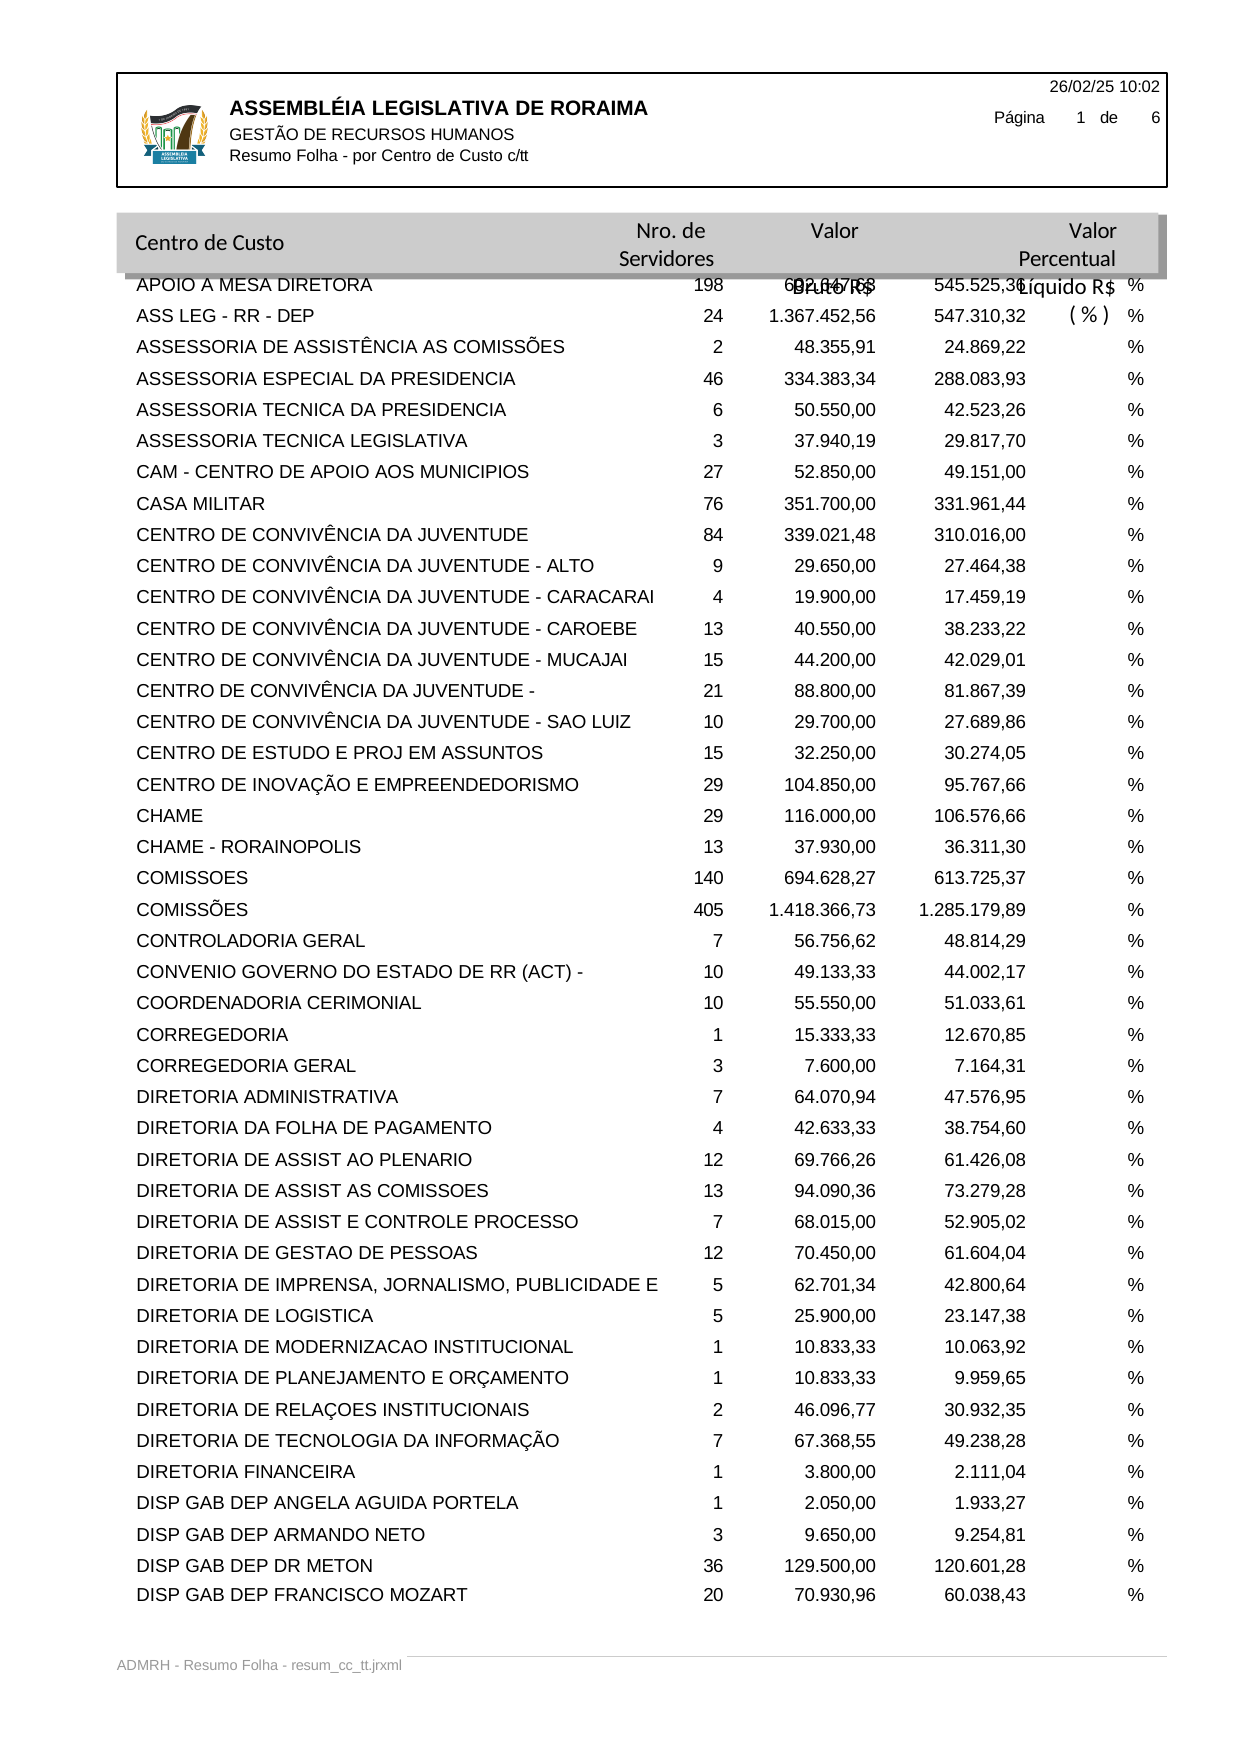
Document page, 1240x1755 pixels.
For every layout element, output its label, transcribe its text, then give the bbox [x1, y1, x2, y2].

table_cell 81.867,39 [896, 675, 1077, 706]
table_cell % [1077, 613, 1149, 644]
table_cell 44.200,00 [745, 644, 896, 675]
table_cell 10 [675, 988, 745, 1019]
table_cell DIRETORIA DE MODERNIZACAO INSTITUCIONAL [131, 1331, 675, 1363]
table_cell 70.930,96 [745, 1581, 896, 1607]
table_cell 17.459,19 [896, 582, 1077, 613]
table_cell 2 [675, 1394, 745, 1425]
table_cell DIRETORIA DE ASSIST AS COMISSOES [131, 1175, 675, 1206]
table_cell 52.905,02 [896, 1206, 1077, 1238]
table_cell % [1077, 800, 1149, 831]
table_cell 1.285.179,89 [896, 894, 1077, 925]
table_cell ASS LEG - RR - DEP [131, 300, 675, 332]
table_cell DIRETORIA DE ASSIST AO PLENARIO [131, 1144, 675, 1175]
table_cell DISP GAB DEP DR METON [131, 1550, 675, 1581]
table_cell DIRETORIA DE RELAÇOES INSTITUCIONAIS [131, 1394, 675, 1425]
table_cell 48.355,91 [745, 332, 896, 363]
table_cell % [1077, 738, 1149, 769]
table_cell 69.766,26 [745, 1144, 896, 1175]
table_cell 94.090,36 [745, 1175, 896, 1206]
table_cell 5 [675, 1300, 745, 1331]
table_cell CENTRO DE CONVIVÊNCIA DA JUVENTUDE - MUCAJAI [131, 644, 675, 675]
table_cell 50.550,00 [745, 394, 896, 425]
table_cell DISP GAB DEP ARMANDO NETO [131, 1519, 675, 1550]
table_cell ASSESSORIA DE ASSISTÊNCIA AS COMISSÕES [131, 332, 675, 363]
table_cell 46.096,77 [745, 1394, 896, 1425]
table_cell 36 [675, 1550, 745, 1581]
table_cell ASSESSORIA ESPECIAL DA PRESIDENCIA [131, 363, 675, 394]
table_cell 84 [675, 519, 745, 550]
table_cell 12 [675, 1144, 745, 1175]
table_cell 12 [675, 1238, 745, 1269]
table_cell 13 [675, 613, 745, 644]
table_header 545.525,36 [896, 280, 1077, 300]
table_cell 15 [675, 644, 745, 675]
table_cell DIRETORIA DE TECNOLOGIA DA INFORMAÇÃO [131, 1425, 675, 1456]
table_cell 2.111,04 [896, 1456, 1077, 1488]
table_cell 37.930,00 [745, 831, 896, 863]
table_cell 29 [675, 800, 745, 831]
table_cell DISP GAB DEP ANGELA AGUIDA PORTELA [131, 1488, 675, 1519]
table_cell 51.033,61 [896, 988, 1077, 1019]
table_cell 27 [675, 457, 745, 488]
table_cell 52.850,00 [745, 457, 896, 488]
table_cell COMISSOES [131, 863, 675, 894]
table_cell 42.523,26 [896, 394, 1077, 425]
table_cell 38.233,22 [896, 613, 1077, 644]
table_header 602.647,63 [745, 280, 896, 300]
table_cell % [1077, 1269, 1149, 1300]
table_cell % [1077, 1175, 1149, 1206]
table_cell 10 [675, 706, 745, 738]
table_cell 104.850,00 [745, 769, 896, 800]
table_cell 49.133,33 [745, 956, 896, 988]
table_cell % [1077, 363, 1149, 394]
table_cell CENTRO DE CONVIVÊNCIA DA JUVENTUDE - CARACARAI [131, 582, 675, 613]
table_cell 3 [675, 425, 745, 457]
table_cell 27.689,86 [896, 706, 1077, 738]
table_cell 67.368,55 [745, 1425, 896, 1456]
table_cell DIRETORIA DE PLANEJAMENTO E ORÇAMENTO [131, 1363, 675, 1394]
table_cell CAM - CENTRO DE APOIO AOS MUNICIPIOS [131, 457, 675, 488]
table_cell 9.650,00 [745, 1519, 896, 1550]
table_cell ASSESSORIA TECNICA DA PRESIDENCIA [131, 394, 675, 425]
table_cell % [1077, 831, 1149, 863]
table_cell 25.900,00 [745, 1300, 896, 1331]
table_cell % [1077, 1363, 1149, 1394]
table_cell % [1077, 425, 1149, 457]
table_cell % [1077, 894, 1149, 925]
table_cell 24.869,22 [896, 332, 1077, 363]
table_cell CENTRO DE CONVIVÊNCIA DA JUVENTUDE [131, 519, 675, 550]
table_cell 7 [675, 925, 745, 956]
table_cell 48.814,29 [896, 925, 1077, 956]
table_cell 310.016,00 [896, 519, 1077, 550]
table_cell CENTRO DE CONVIVÊNCIA DA JUVENTUDE - SAO LUIZ [131, 706, 675, 738]
table_cell 10.833,33 [745, 1331, 896, 1363]
table_cell 62.701,34 [745, 1269, 896, 1300]
table_cell 42.800,64 [896, 1269, 1077, 1300]
table_cell 9.254,81 [896, 1519, 1077, 1550]
table_cell 694.628,27 [745, 863, 896, 894]
table_cell CENTRO DE ESTUDO E PROJ EM ASSUNTOS [131, 738, 675, 769]
table_cell 4 [675, 582, 745, 613]
table_cell 116.000,00 [745, 800, 896, 831]
table_cell 49.151,00 [896, 457, 1077, 488]
table_header APOIO A MESA DIRETORA [131, 280, 675, 300]
table_cell CORREGEDORIA GERAL [131, 1050, 675, 1081]
table_header 198 [675, 280, 745, 300]
table_cell 73.279,28 [896, 1175, 1077, 1206]
table_cell CENTRO DE CONVIVÊNCIA DA JUVENTUDE - CAROEBE [131, 613, 675, 644]
table_cell % [1077, 863, 1149, 894]
table_cell 9 [675, 550, 745, 582]
table_cell % [1077, 457, 1149, 488]
table_cell 106.576,66 [896, 800, 1077, 831]
table_cell 88.800,00 [745, 675, 896, 706]
table_cell 3 [675, 1519, 745, 1550]
table_cell COORDENADORIA CERIMONIAL [131, 988, 675, 1019]
table_cell 68.015,00 [745, 1206, 896, 1238]
table_cell 15 [675, 738, 745, 769]
table_cell DIRETORIA DE IMPRENSA, JORNALISMO, PUBLICIDADE E [131, 1269, 675, 1300]
table_cell 405 [675, 894, 745, 925]
table_cell 42.633,33 [745, 1113, 896, 1144]
table_cell CONTROLADORIA GERAL [131, 925, 675, 956]
table_cell 13 [675, 831, 745, 863]
table_cell % [1077, 1019, 1149, 1050]
table_cell % [1077, 332, 1149, 363]
table_cell % [1077, 1238, 1149, 1269]
table_cell % [1077, 1300, 1149, 1331]
table_cell % [1077, 1581, 1149, 1607]
table_cell 2 [675, 332, 745, 363]
table_cell % [1077, 550, 1149, 582]
table_cell 288.083,93 [896, 363, 1077, 394]
table_cell % [1077, 519, 1149, 550]
table_cell 61.604,04 [896, 1238, 1077, 1269]
table_cell 331.961,44 [896, 488, 1077, 519]
table_cell % [1077, 1081, 1149, 1113]
table_cell 6 [675, 394, 745, 425]
table_cell % [1077, 1456, 1149, 1488]
table_cell 3.800,00 [745, 1456, 896, 1488]
table_cell DIRETORIA DE LOGISTICA [131, 1300, 675, 1331]
table_cell 21 [675, 675, 745, 706]
table_cell 9.959,65 [896, 1363, 1077, 1394]
table_cell DIRETORIA ADMINISTRATIVA [131, 1081, 675, 1113]
table_cell % [1077, 644, 1149, 675]
table_cell 10.063,92 [896, 1331, 1077, 1363]
table_cell CHAME - RORAINOPOLIS [131, 831, 675, 863]
table_cell 7 [675, 1425, 745, 1456]
table_cell 60.038,43 [896, 1581, 1077, 1607]
table_cell % [1077, 300, 1149, 332]
table_cell 7 [675, 1206, 745, 1238]
table_cell % [1077, 1206, 1149, 1238]
table_cell 24 [675, 300, 745, 332]
table_cell 613.725,37 [896, 863, 1077, 894]
table_cell % [1077, 394, 1149, 425]
table_cell 29.700,00 [745, 706, 896, 738]
table_cell DIRETORIA FINANCEIRA [131, 1456, 675, 1488]
table_cell CENTRO DE CONVIVÊNCIA DA JUVENTUDE - ALTO [131, 550, 675, 582]
table_cell 23.147,38 [896, 1300, 1077, 1331]
table_cell 140 [675, 863, 745, 894]
table_cell % [1077, 1550, 1149, 1581]
table_cell CASA MILITAR [131, 488, 675, 519]
table_cell % [1077, 1113, 1149, 1144]
table_cell 7.164,31 [896, 1050, 1077, 1081]
table_cell CORREGEDORIA [131, 1019, 675, 1050]
table_cell % [1077, 1425, 1149, 1456]
table_cell 29.650,00 [745, 550, 896, 582]
table_cell 29 [675, 769, 745, 800]
table_cell 1 [675, 1363, 745, 1394]
table_cell % [1077, 925, 1149, 956]
table_cell % [1077, 1331, 1149, 1363]
table_cell 19.900,00 [745, 582, 896, 613]
table_cell % [1077, 1488, 1149, 1519]
table_cell 70.450,00 [745, 1238, 896, 1269]
table_cell 334.383,34 [745, 363, 896, 394]
table_cell 42.029,01 [896, 644, 1077, 675]
table_cell 2.050,00 [745, 1488, 896, 1519]
table_cell 36.311,30 [896, 831, 1077, 863]
table_cell 339.021,48 [745, 519, 896, 550]
table_cell 120.601,28 [896, 1550, 1077, 1581]
table_cell CHAME [131, 800, 675, 831]
table_cell ASSESSORIA TECNICA LEGISLATIVA [131, 425, 675, 457]
table_cell COMISSÕES [131, 894, 675, 925]
table_cell 1.367.452,56 [745, 300, 896, 332]
table_cell % [1077, 1394, 1149, 1425]
table_cell 40.550,00 [745, 613, 896, 644]
table_cell 13 [675, 1175, 745, 1206]
table_cell 1.418.366,73 [745, 894, 896, 925]
table_cell % [1077, 1144, 1149, 1175]
table_cell % [1077, 769, 1149, 800]
table_cell 10.833,33 [745, 1363, 896, 1394]
table_cell 38.754,60 [896, 1113, 1077, 1144]
table_cell 32.250,00 [745, 738, 896, 769]
table_cell DIRETORIA DE ASSIST E CONTROLE PROCESSO [131, 1206, 675, 1238]
table_cell 3 [675, 1050, 745, 1081]
table_cell 64.070,94 [745, 1081, 896, 1113]
table_cell % [1077, 488, 1149, 519]
table_cell % [1077, 988, 1149, 1019]
table_header % [1077, 280, 1149, 300]
table_cell 1 [675, 1331, 745, 1363]
table_cell 15.333,33 [745, 1019, 896, 1050]
table_cell CONVENIO GOVERNO DO ESTADO DE RR (ACT) - [131, 956, 675, 988]
table_cell 30.274,05 [896, 738, 1077, 769]
table_cell 30.932,35 [896, 1394, 1077, 1425]
table_cell CENTRO DE CONVIVÊNCIA DA JUVENTUDE - [131, 675, 675, 706]
table_cell 12.670,85 [896, 1019, 1077, 1050]
table_cell 1 [675, 1019, 745, 1050]
table_cell % [1077, 956, 1149, 988]
table_cell 351.700,00 [745, 488, 896, 519]
table_cell 5 [675, 1269, 745, 1300]
table_cell 7.600,00 [745, 1050, 896, 1081]
table_cell 44.002,17 [896, 956, 1077, 988]
table_cell 46 [675, 363, 745, 394]
table_cell 1 [675, 1456, 745, 1488]
table_cell % [1077, 1519, 1149, 1550]
table_cell DIRETORIA DA FOLHA DE PAGAMENTO [131, 1113, 675, 1144]
table_cell 56.756,62 [745, 925, 896, 956]
table_cell 95.767,66 [896, 769, 1077, 800]
table_cell 10 [675, 956, 745, 988]
table_cell 47.576,95 [896, 1081, 1077, 1113]
table_cell CENTRO DE INOVAÇÃO E EMPREENDEDORISMO [131, 769, 675, 800]
table_cell 29.817,70 [896, 425, 1077, 457]
table_cell 7 [675, 1081, 745, 1113]
table_cell 61.426,08 [896, 1144, 1077, 1175]
table_cell 49.238,28 [896, 1425, 1077, 1456]
table_cell 1 [675, 1488, 745, 1519]
table_cell % [1077, 706, 1149, 738]
table_cell 27.464,38 [896, 550, 1077, 582]
table_cell 76 [675, 488, 745, 519]
table_cell DISP GAB DEP FRANCISCO MOZART [131, 1581, 675, 1607]
table_cell 4 [675, 1113, 745, 1144]
table_cell 55.550,00 [745, 988, 896, 1019]
table_cell 37.940,19 [745, 425, 896, 457]
table_cell 129.500,00 [745, 1550, 896, 1581]
table_cell % [1077, 675, 1149, 706]
table_cell 20 [675, 1581, 745, 1607]
table_cell 1.933,27 [896, 1488, 1077, 1519]
table_cell 547.310,32 [896, 300, 1077, 332]
table_cell DIRETORIA DE GESTAO DE PESSOAS [131, 1238, 675, 1269]
table_cell % [1077, 582, 1149, 613]
table_cell % [1077, 1050, 1149, 1081]
